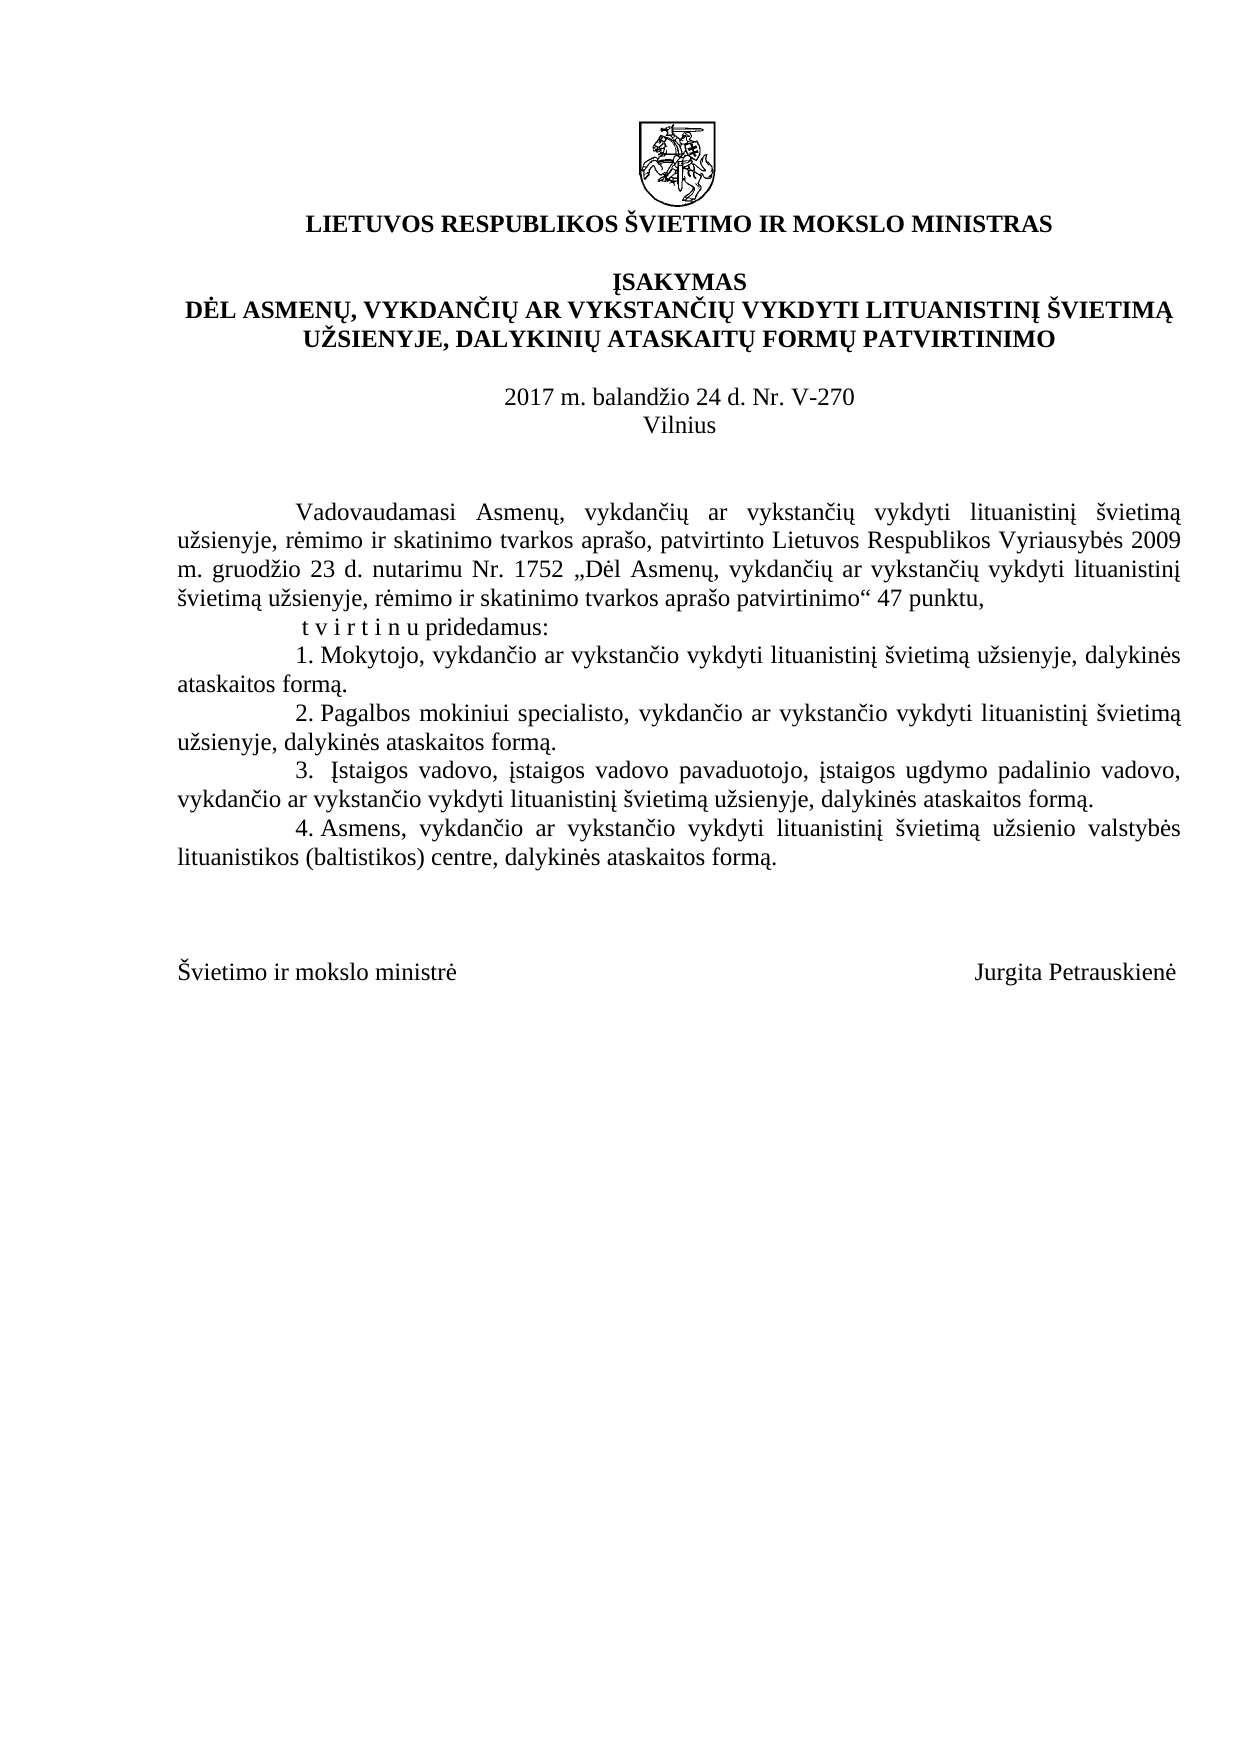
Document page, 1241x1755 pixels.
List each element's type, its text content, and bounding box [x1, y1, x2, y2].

text Vilnius [177, 410, 1182, 439]
text Švietimo ir mokslo ministrė Jurgita Petrauskienė [177, 957, 1182, 985]
text 3. Įstaigos vadovo, įstaigos vadovo pavaduotojo, įstaigos ugdymo padalinio vadovo, vykdančio ar vykstančio vykdyti lituanistinį švietimą užsienyje, dalykinės ataskaitos formą. [177, 755, 1182, 813]
text Vadovaudamasi Asmenų, vykdančių ar vykstančių vykdyti lituanistinį švietimą užsienyje, rėmimo ir skatinimo tvarkos aprašo, patvirtinto Lietuvos Respublikos Vyriausybės 2009 m. gruodžio 23 d. nutarimu Nr. 1752 „Dėl Asmenų, vykdančių ar vykstančių vykdyti lituanistinį švietimą užsienyje, rėmimo ir skatinimo tvarkos aprašo patvirtinimo“ 47 punktu, [177, 497, 1182, 612]
text 2017 m. balandžio 24 d. Nr. V-270 [177, 382, 1182, 410]
text ĮSAKYMAS [177, 267, 1182, 295]
text DĖL ASMENŲ, VYKDANČIŲ AR VYKSTANČIŲ VYKDYTI LITUANISTINĮ ŠVIETIMĄ UŽSIENYJE, DALYKINIŲ ATASKAITŲ FORMŲ PATVIRTINIMO [177, 295, 1182, 353]
text t v i r t i n u pridedamus: [177, 612, 1182, 640]
text LIETUVOS RESPUBLIKOS ŠVIETIMO IR MOKSLO MINISTRAS [177, 209, 1182, 238]
text 1. Mokytojo, vykdančio ar vykstančio vykdyti lituanistinį švietimą užsienyje, dalykinės ataskaitos formą. [177, 640, 1182, 698]
text 2. Pagalbos mokiniui specialisto, vykdančio ar vykstančio vykdyti lituanistinį švietimą užsienyje, dalykinės ataskaitos formą. [177, 698, 1182, 755]
text 4. Asmens, vykdančio ar vykstančio vykdyti lituanistinį švietimą užsienio valstybės lituanistikos (baltistikos) centre, dalykinės ataskaitos formą. [177, 813, 1182, 870]
